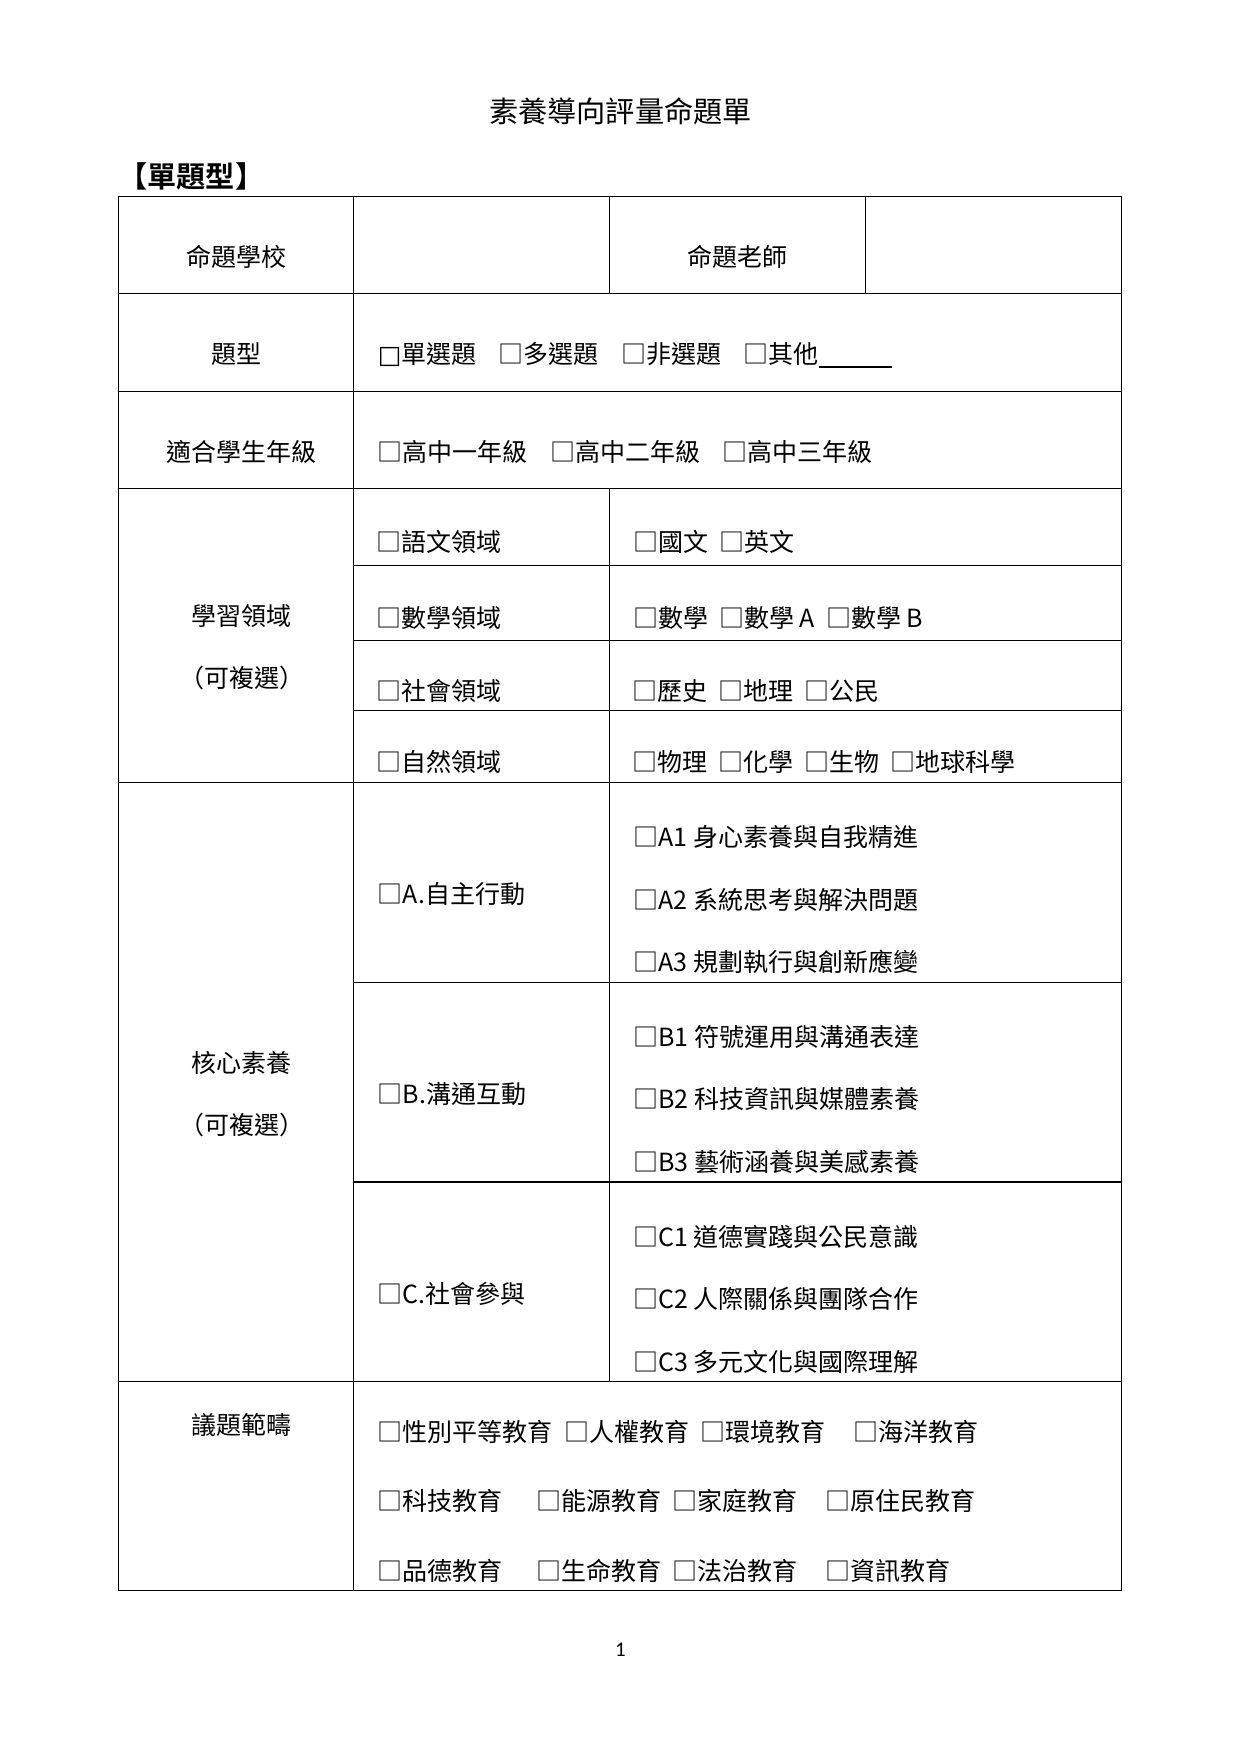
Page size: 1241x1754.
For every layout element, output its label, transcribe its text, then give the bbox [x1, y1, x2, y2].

table_cell □數學 □數學A □數學B [610, 566, 1121, 639]
table_cell 適合學生年級 [119, 392, 353, 488]
table_cell □A.自主行動 [354, 783, 609, 982]
table_cell □社會領域 [354, 641, 609, 710]
text 【單題型】 [118, 133, 1122, 196]
table_cell □國文 □英文 [610, 489, 1121, 565]
table_cell □C1 道德實踐與公民意識 □C2 人際關係與團隊合作 □C3 多元文化與國際理解 [610, 1183, 1121, 1381]
table_cell □數學領域 [354, 566, 609, 639]
table_cell □C.社會參與 [354, 1183, 609, 1381]
table_cell □B1 符號運用與溝通表達 □B2 科技資訊與媒體素養 □B3 藝術涵養與美感素養 [610, 983, 1121, 1181]
table_cell □語文領域 [354, 489, 609, 565]
table_cell □單選題 □多選題 □非選題 □其他 [354, 294, 1121, 391]
table_cell □歷史 □地理 □公民 [610, 641, 1121, 710]
table_cell □A1 身心素養與自我精進 □A2 系統思考與解決問題 □A3 規劃執行與創新應變 [610, 783, 1121, 982]
table_cell □自然領域 [354, 711, 609, 782]
table_header 命題老師 [610, 197, 865, 293]
table_cell □高中一年級 □高中二年級 □高中三年級 [354, 392, 1121, 488]
table_cell □性別平等教育 □人權教育 □環境教育 □海洋教育 □科技教育 □能源教育 □家庭教育 □原住民教育 □品德教育 □生命教育 □法治教育 □資訊教育 [354, 1382, 1121, 1590]
table_header [354, 197, 609, 293]
table_cell □B.溝通互動 [354, 983, 609, 1181]
table_cell 題型 [119, 294, 353, 391]
table_cell 議題範疇 [119, 1382, 353, 1590]
table_cell 核心素養 （可複選） [119, 783, 353, 1381]
table_header [866, 197, 1121, 293]
table_header 命題學校 [119, 197, 353, 293]
table_cell □物理 □化學 □生物 □地球科學 [610, 711, 1121, 782]
table_cell 學習領域 （可複選） [119, 489, 353, 782]
